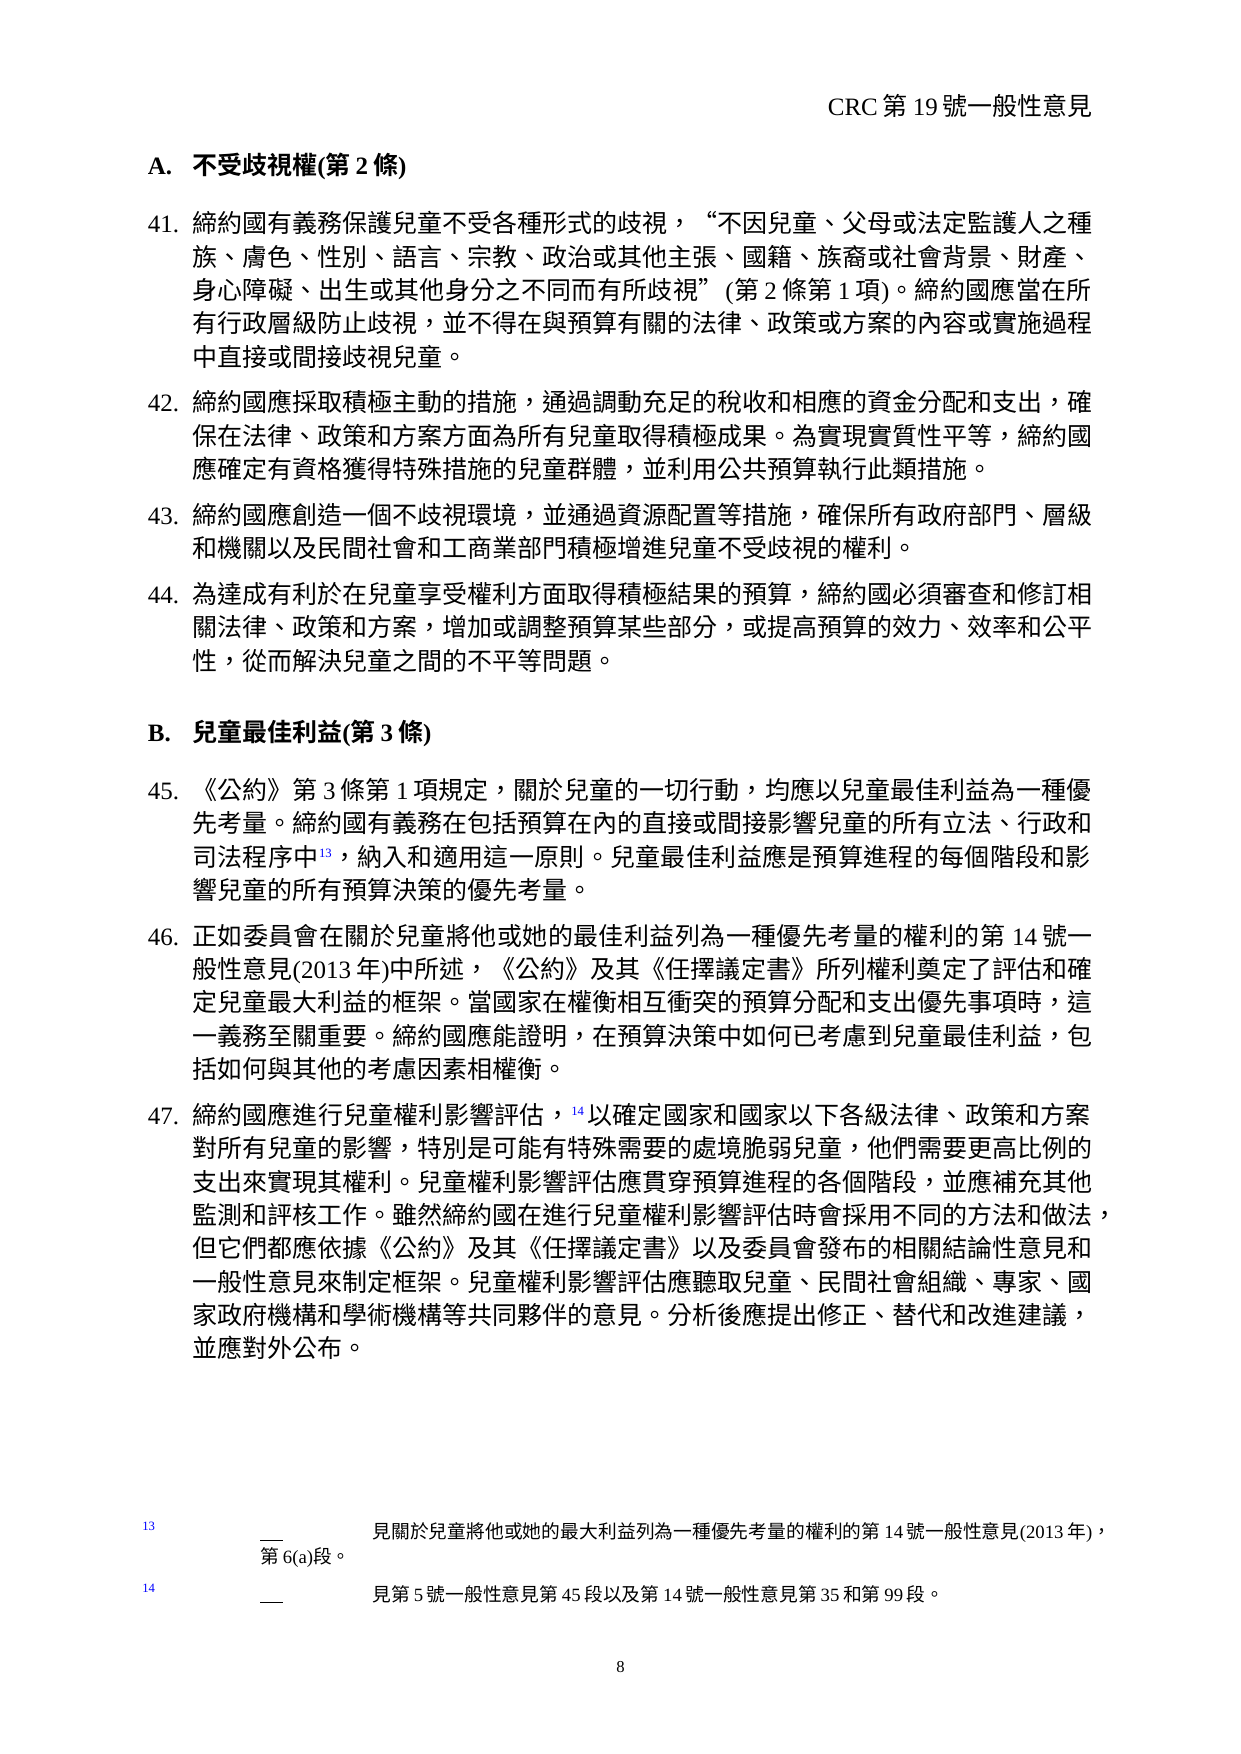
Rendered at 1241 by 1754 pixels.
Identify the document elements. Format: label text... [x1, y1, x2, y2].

list 締約國應採取積極主動的措施，通過調動充足的稅收和相應的資金分配和支出，確保在法律、政策和方案方面為所有兒童取得積極成果。為實現實質性平等，締約國應確定有資格獲得特殊措施的兒童群體，並利用公共預算執行此類措施。 [148, 385, 1093, 485]
subtitle A. 不受歧視權(第2條) [148, 148, 974, 181]
list 締約國應創造一個不歧視環境，並通過資源配置等措施，確保所有政府部門、層級和機關以及民間社會和工商業部門積極增進兒童不受歧視的權利。 [148, 498, 1093, 564]
list 《公約》第3條第1項規定，關於兒童的一切行動，均應以兒童最佳利益為一種優先考量。締約國有義務在包括預算在內的直接或間接影響兒童的所有立法、行政和司法程序中，納入和適用這一原則。兒童最佳利益應是預算進程的每個階段和影響兒童的所有預算決策的優先考量。 [148, 773, 1093, 906]
list 正如委員會在關於兒童將他或她的最佳利益列為一種優先考量的權利的第14號一般性意見(2013年)中所述，《公約》及其《任擇議定書》所列權利奠定了評估和確定兒童最大利益的框架。當國家在權衡相互衝突的預算分配和支出優先事項時，這一義務至關重要。締約國應能證明，在預算決策中如何已考慮到兒童最佳利益，包括如何與其他的考慮因素相權衡。 [148, 918, 1093, 1085]
list 為達成有利於在兒童享受權利方面取得積極結果的預算，締約國必須審查和修訂相關法律、政策和方案，增加或調整預算某些部分，或提高預算的效力、效率和公平性，從而解決兒童之間的不平等問題。 [148, 577, 1093, 677]
subtitle B. 兒童最佳利益(第3條) [148, 714, 974, 748]
list 締約國有義務保護兒童不受各種形式的歧視，“不因兒童、父母或法定監護人之種族、膚色、性別、語言、宗教、政治或其他主張、國籍、族裔或社會背景、財產、身心障礙、出生或其他身分之不同而有所歧視”(第2條第1項)。締約國應當在所有行政層級防止歧視，並不得在與預算有關的法律、政策或方案的內容或實施過程中直接或間接歧視兒童。 [148, 206, 1093, 373]
list 締約國應進行兒童權利影響評估， 以確定國家和國家以下各級法律、政策和方案對所有兒童的影響，特別是可能有特殊需要的處境脆弱兒童，他們需要更高比例的支出來實現其權利。兒童權利影響評估應貫穿預算進程的各個階段，並應補充其他監測和評核工作。雖然締約國在進行兒童權利影響評估時會採用不同的方法和做法，但它們都應依據《公約》及其《任擇議定書》以及委員會發布的相關結論性意見和一般性意見來制定框架。兒童權利影響評估應聽取兒童、民間社會組織、專家、國家政府機構和學術機構等共同夥伴的意見。分析後應提出修正、替代和改進建議，並應對外公布。 [148, 1098, 1093, 1364]
list 見第5號一般性意見第45段以及第14號一般性意見第35和第99段。 [142, 1581, 974, 1606]
list 見關於兒童將他或她的最大利益列為一種優先考量的權利的第14號一般性意見(2013年)，第6(a)段。 [142, 1519, 1093, 1569]
